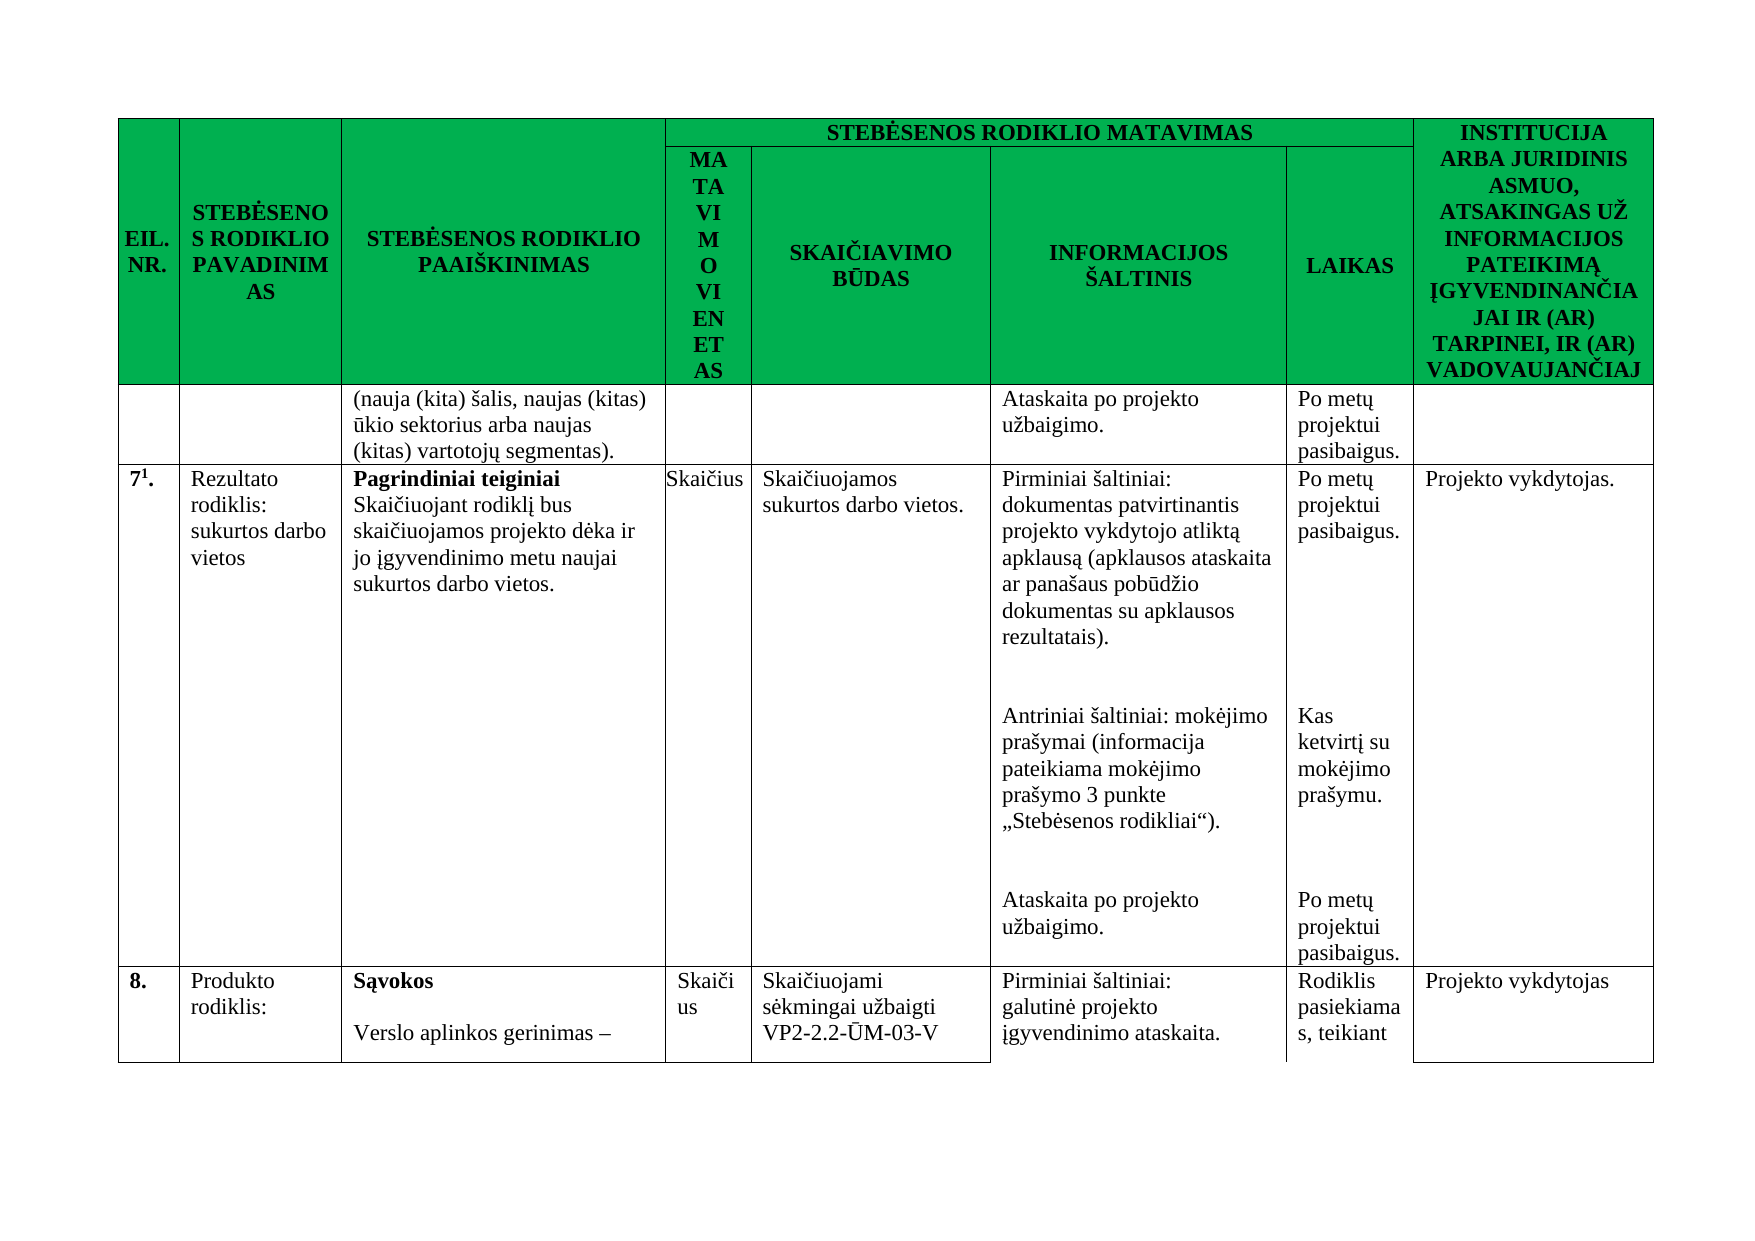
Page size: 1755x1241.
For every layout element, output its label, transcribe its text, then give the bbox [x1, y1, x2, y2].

table_cell LAIKAS [1287, 147, 1413, 384]
table_cell Projekto vykdytojas. [1414, 465, 1653, 966]
table_header STEBĖSENOS RODIKLIO PAVADINIMAS [180, 119, 341, 384]
table_cell Skaičius [666, 465, 751, 966]
table_cell (nauja (kita) šalis, naujas (kitas) ūkio sektorius arba naujas (kitas) vartotojų segmentas). [342, 385, 665, 464]
table_header STEBĖSENOS RODIKLIO PAAIŠKINIMAS [342, 119, 665, 384]
table_cell Rezultato rodiklis: sukurtos darbo vietos [180, 465, 341, 966]
table_cell MATAVIMO VIENETAS [666, 147, 751, 384]
table_header EIL. NR. [119, 119, 179, 384]
table_cell Sąvokos Verslo aplinkos gerinimas – [342, 967, 665, 1062]
table_cell Po metų projektui pasibaigus. [1287, 385, 1413, 464]
table_cell Pirminiai šaltiniai: dokumentas patvirtinantis projekto vykdytojo atliktą apklausą (apklausos ataskaita ar panašaus pobūdžio dokumentas su apklausos rezultatais). Antriniai šaltiniai: mokėjimo prašymai (informacija pateikiama mokėjimo prašymo 3 punkte „Stebėsenos rodikliai“). Ataskaita po projekto užbaigimo. [991, 465, 1286, 966]
table_cell [666, 385, 751, 464]
table_cell 8. [119, 967, 179, 1062]
table_cell Produkto rodiklis: [180, 967, 341, 1062]
table_cell Pirminiai šaltiniai: galutinė projekto įgyvendinimo ataskaita. [991, 967, 1286, 1062]
table_cell Projekto vykdytojas [1414, 967, 1653, 1062]
table_cell 71. [119, 465, 179, 966]
table_cell Ataskaita po projekto užbaigimo. [991, 385, 1286, 464]
table_cell Skaičius [666, 967, 751, 1062]
table_cell [119, 385, 179, 464]
table_header INSTITUCIJA ARBA JURIDINIS ASMUO, ATSAKINGAS UŽ INFORMACIJOS PATEIKIMĄ ĮGYVENDINANČIAJAI IR (AR) TARPINEI, IR (AR) VADOVAUJANČIAJAI INSTITUCIJAI [1414, 119, 1653, 384]
table_cell INFORMACIJOS ŠALTINIS [991, 147, 1286, 384]
table_cell [180, 385, 341, 464]
table_cell Pagrindiniai teiginiai Skaičiuojant rodiklį bus skaičiuojamos projekto dėka ir jo įgyvendinimo metu naujai sukurtos darbo vietos. [342, 465, 665, 966]
table_cell Skaičiuojamos sukurtos darbo vietos. [752, 465, 990, 966]
table_cell Po metų projektui pasibaigus. Kas ketvirtį su mokėjimo prašymu. Po metų projektui pasibaigus. [1287, 465, 1413, 966]
table_cell [752, 385, 990, 464]
table_cell Skaičiuojami sėkmingai užbaigti VP2-2.2-ŪM-03-V [752, 967, 990, 1062]
table_cell Rodiklis pasiekiamas, teikiant [1287, 967, 1413, 1062]
table_cell SKAIČIAVIMO BŪDAS [752, 147, 990, 384]
table_cell Projekto vykdytojas [1414, 385, 1653, 464]
table_header STEBĖSENOS RODIKLIO MATAVIMAS [666, 119, 1413, 146]
